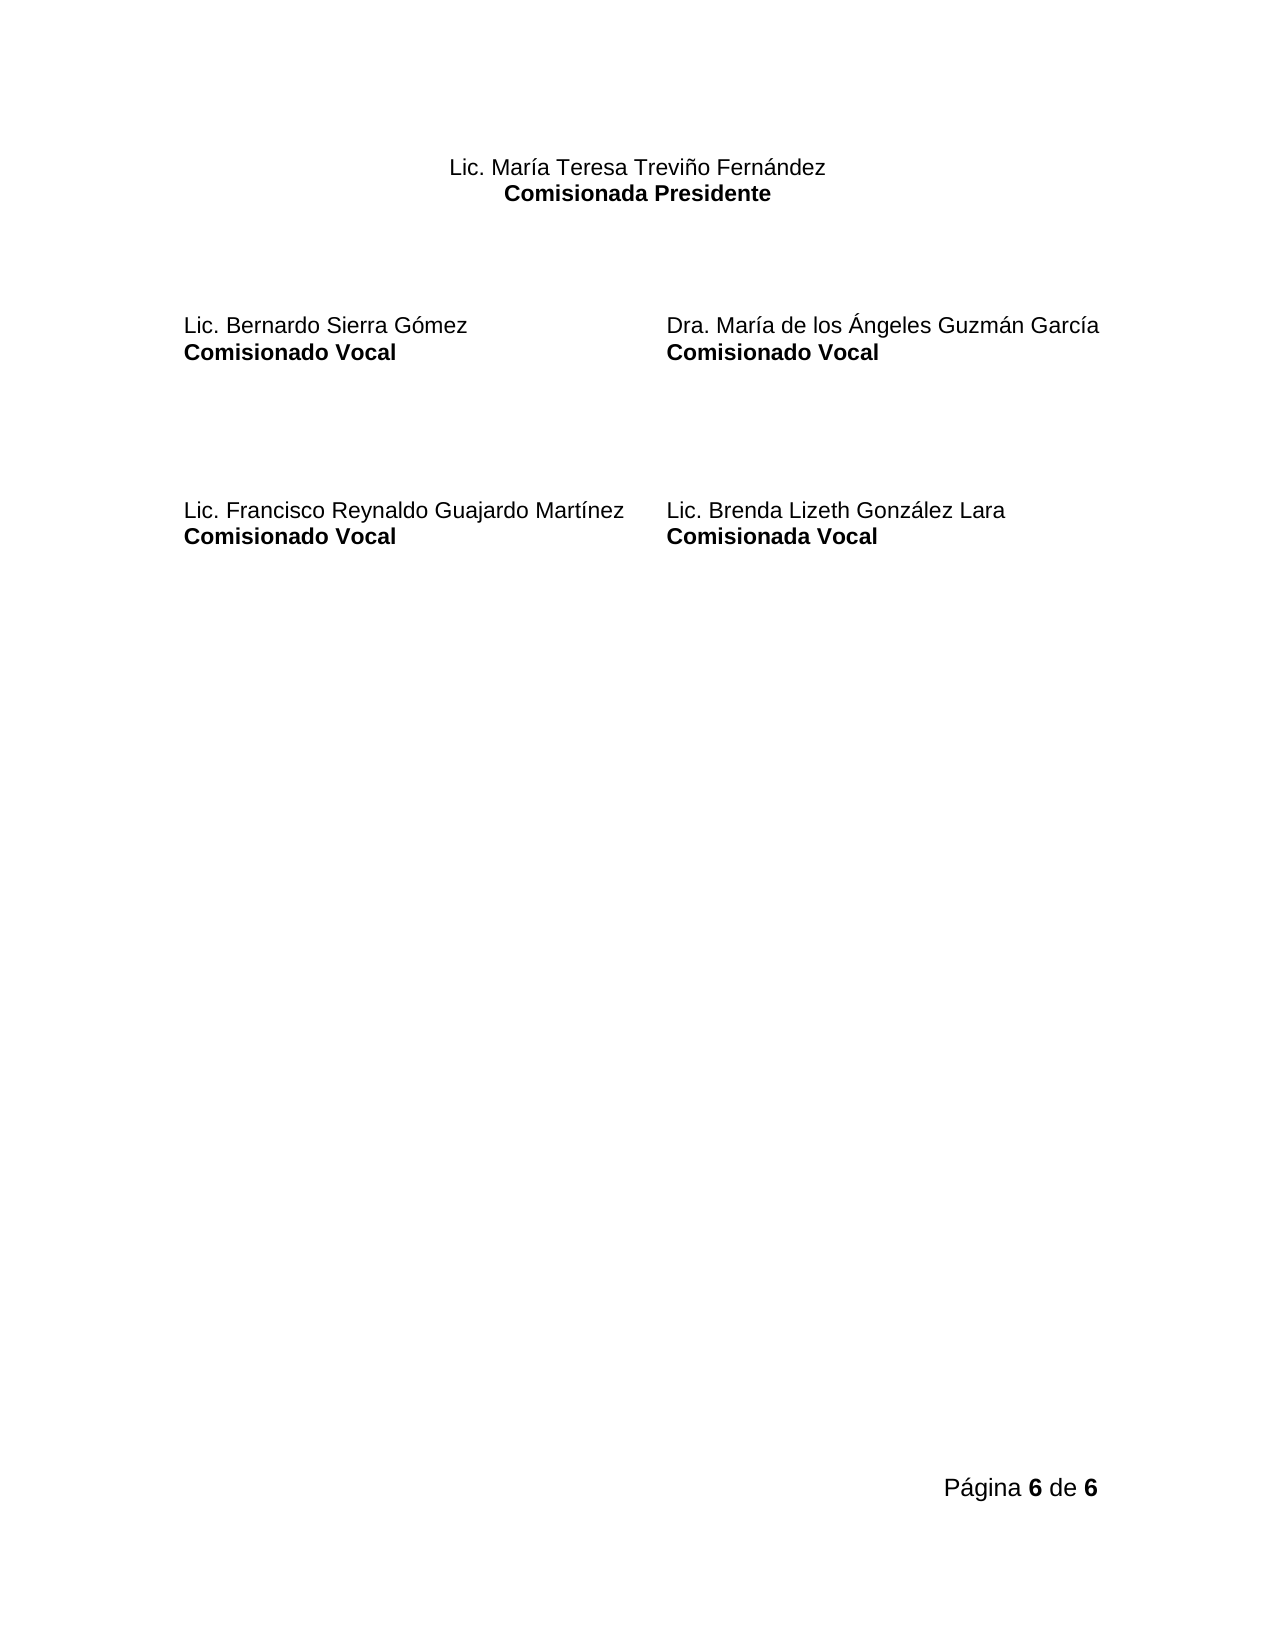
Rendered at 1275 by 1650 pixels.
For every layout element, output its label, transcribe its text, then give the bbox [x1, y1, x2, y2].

table_cell Lic. Brenda Lizeth González Lara Comisionada Vocal [655, 391, 1117, 549]
table_cell Lic. Francisco Reynaldo Guajardo Martínez Comisionado Vocal [173, 391, 655, 549]
table_header Dra. María de los Ángeles Guzmán García Comisionado Vocal [655, 207, 1117, 391]
table_header Lic. Bernardo Sierra Gómez Comisionado Vocal [173, 207, 655, 391]
text Lic. María Teresa Treviño Fernández [177, 154, 1098, 180]
text Comisionada Presidente [177, 180, 1098, 207]
